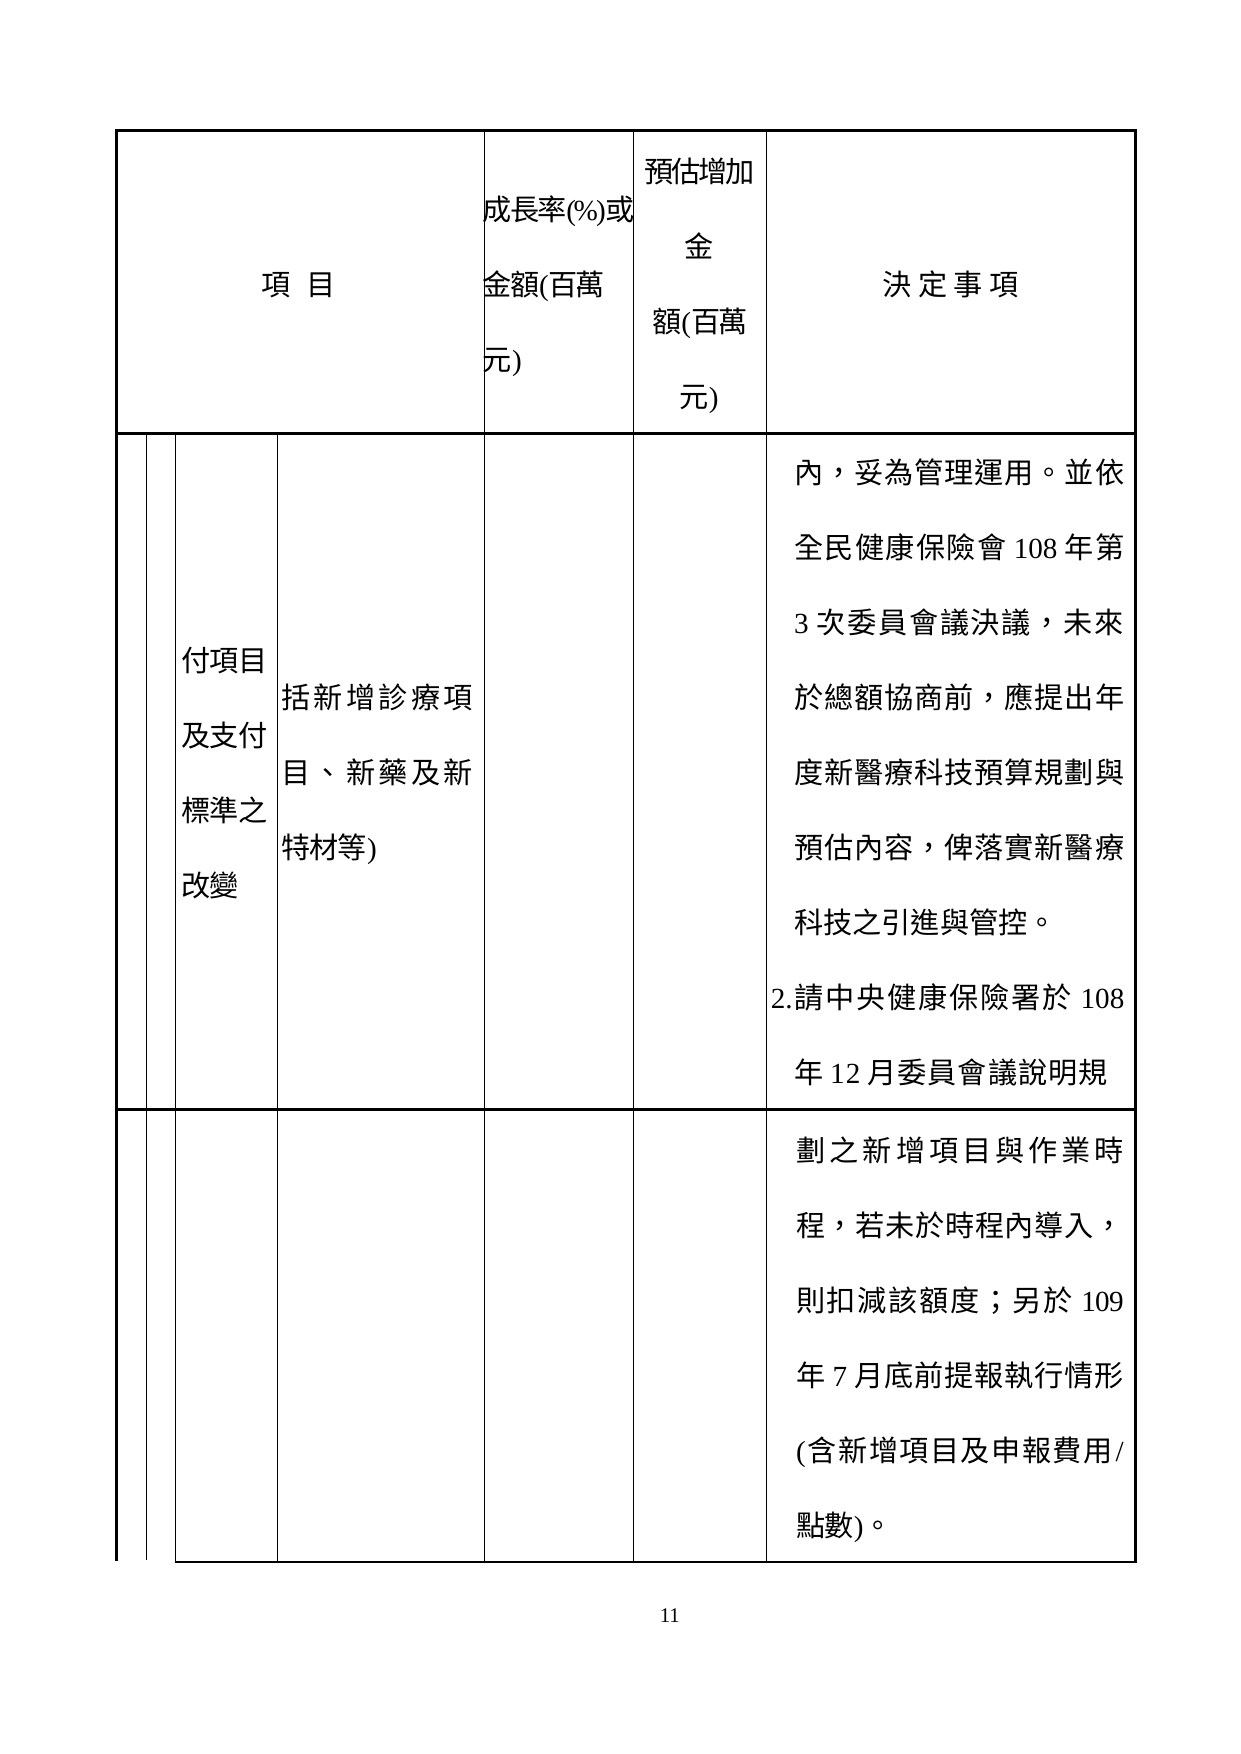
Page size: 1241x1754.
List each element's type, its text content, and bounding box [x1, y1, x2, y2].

table_header 預估增加金 額(百萬元) [634, 132, 766, 432]
table_header 項 目 [118, 132, 484, 432]
table_header 決 定 事 項 [767, 132, 1134, 432]
table_cell [634, 435, 766, 1108]
table_cell [485, 1111, 633, 1561]
table_cell 括新增診療項目、新藥及新特材等) [278, 435, 484, 1108]
table_cell [147, 435, 175, 1108]
table_cell [118, 1111, 146, 1561]
table_cell 劃之新增項目與作業時程，若未於時程內導入，則扣減該額度；另於109年7月底前提報執行情形(含新增項目及申報費用/點數)。 [767, 1111, 1134, 1561]
table_cell 內，妥為管理運用。並依全民健康保險會108年第3次委員會議決議，未來於總額協商前，應提出年度新醫療科技預算規劃與預估內容，俾落實新醫療科技之引進與管控。 2.請中央健康保險署於108年12月委員會議說明規 [767, 435, 1134, 1108]
table_cell [118, 435, 146, 1108]
table_cell 付項目 及支付 標準之 改變 [176, 435, 277, 1108]
table_cell [278, 1111, 484, 1561]
table_cell [176, 1111, 277, 1561]
table_cell [485, 435, 633, 1108]
table_cell [634, 1111, 766, 1561]
table_header 成長率(%)或 金額(百萬元) [485, 132, 633, 432]
table_cell [146, 1111, 175, 1561]
